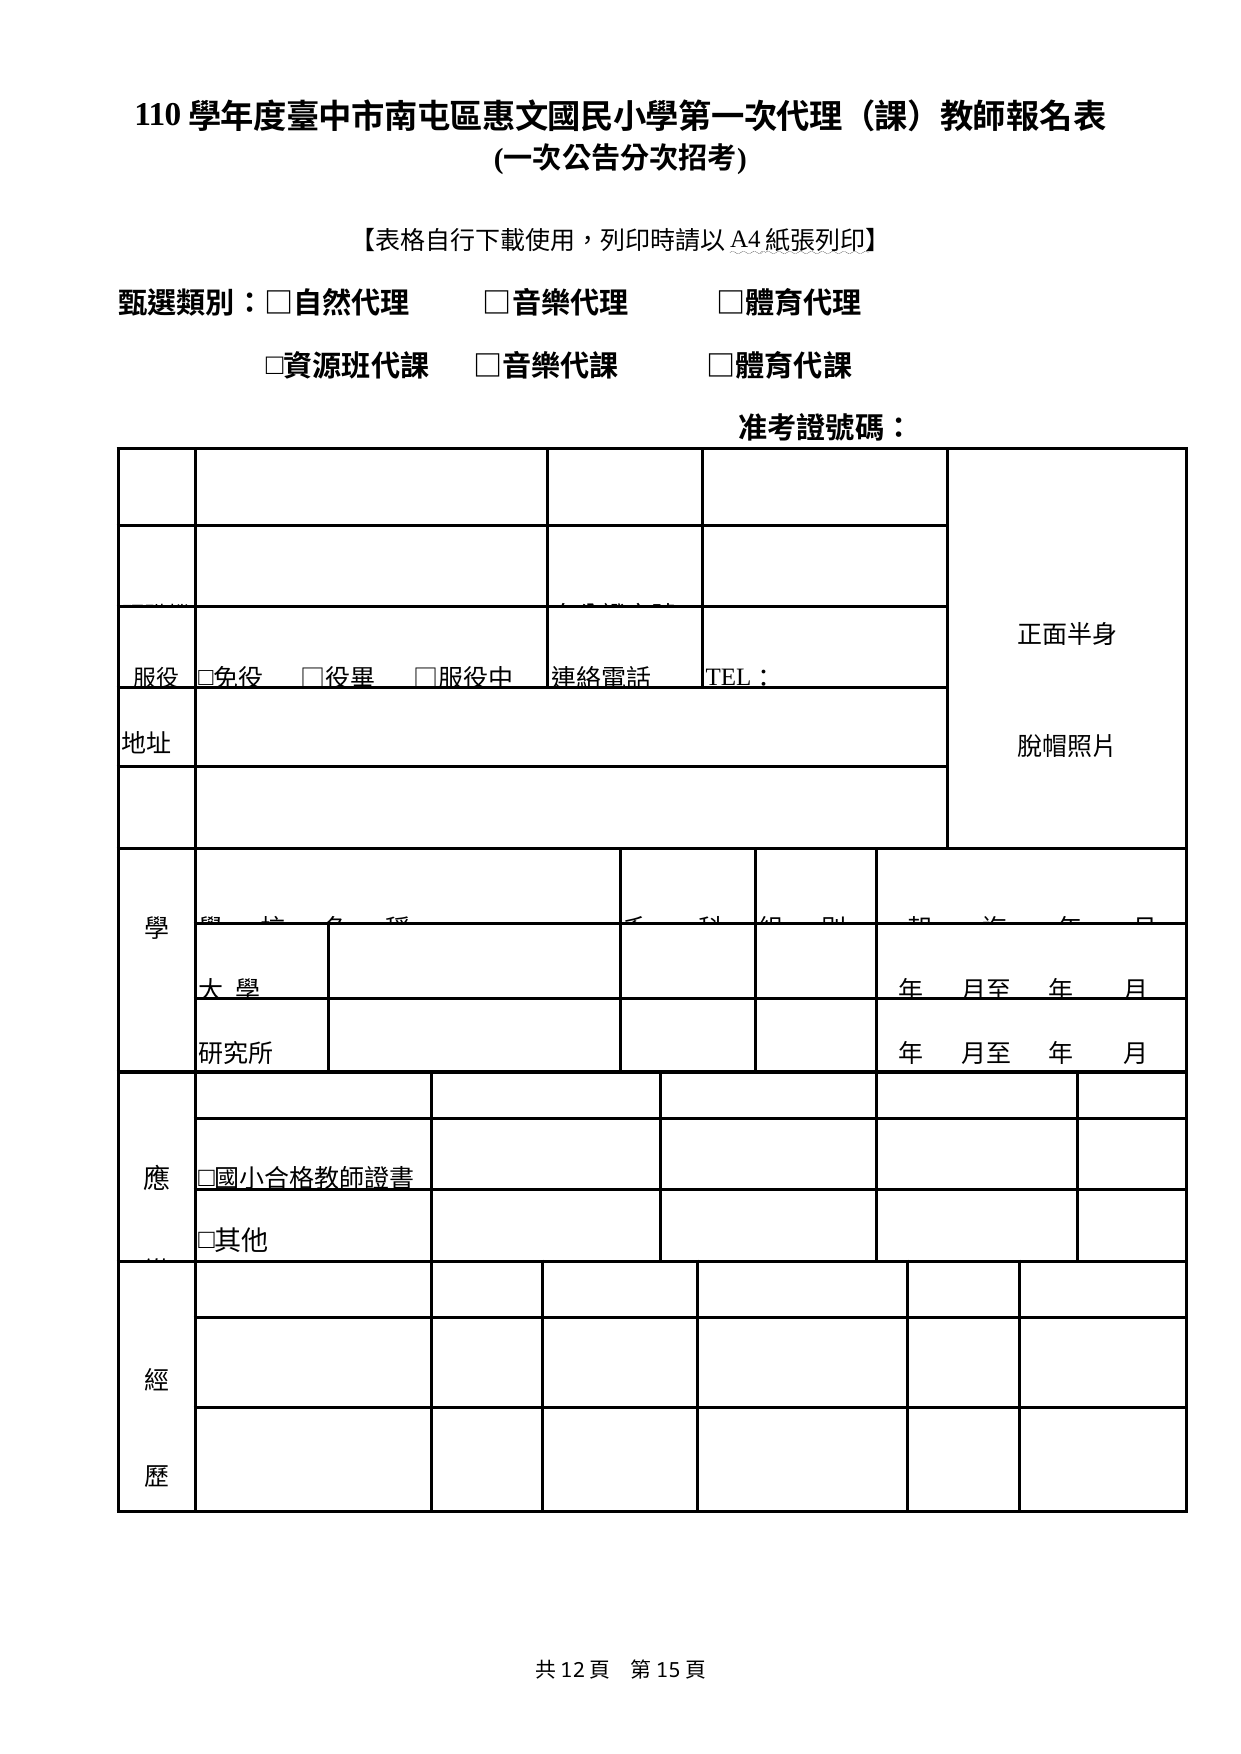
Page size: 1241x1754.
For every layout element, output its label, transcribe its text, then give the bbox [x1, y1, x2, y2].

table_cell [878, 1191, 1076, 1259]
table_cell 地址 [120, 689, 194, 765]
table_cell 系 科 [622, 850, 754, 922]
table_cell 年 月至 年 月 [878, 925, 1185, 997]
table_cell [197, 1319, 430, 1406]
table_cell [433, 1319, 541, 1406]
table_header 年 月 日 [704, 450, 946, 524]
table_cell □其他 [197, 1191, 430, 1259]
table_cell [1021, 1319, 1185, 1406]
table_cell 曾服務之機關學校 [699, 1263, 906, 1316]
table_header 出生年月日 [549, 450, 701, 524]
table_cell 備註 [1079, 1074, 1185, 1117]
table_cell [662, 1191, 875, 1259]
table_cell 學 歷 [120, 850, 194, 1070]
text 110學年度臺中市南屯區惠文國民小學第一次代理（課）教師報名表 [118, 72, 1122, 134]
table_cell [909, 1409, 1018, 1509]
table_cell 類 別 [197, 1074, 430, 1117]
table_cell [197, 768, 946, 847]
table_cell [197, 1409, 430, 1509]
table_cell 現職機關學校 [120, 527, 194, 605]
table_header 姓 名 [120, 450, 194, 524]
text 准考證號碼： [738, 384, 1122, 447]
table_cell [330, 1000, 619, 1070]
table_header 正面半身 脫帽照片 [949, 450, 1185, 847]
table_cell 研究所 [197, 1000, 327, 1070]
table_cell [699, 1409, 906, 1509]
table_cell 學 校 名 稱 [197, 850, 619, 922]
table_cell 經 歷 [120, 1263, 194, 1509]
table_cell [1079, 1120, 1185, 1188]
table_cell [330, 925, 619, 997]
table_cell 大 學 [197, 925, 327, 997]
table_cell 組 別 [757, 850, 875, 922]
table_cell □國小合格教師證書 [197, 1120, 430, 1188]
table_cell 職 稱 [909, 1263, 1018, 1316]
table_cell 起 迄 年 月 [1021, 1263, 1185, 1316]
table_cell TEL： 手機： [704, 608, 946, 686]
table_cell 服役 情形 [120, 608, 194, 686]
table_header [197, 450, 546, 524]
table_cell 起 迄 年 月 [878, 850, 1185, 922]
table_cell [197, 689, 946, 765]
table_cell 起 迄 年 月 [544, 1263, 696, 1316]
table_cell 證 書 字 號 [433, 1074, 659, 1117]
text 【表格自行下載使用，列印時請以A4紙張列印】 [118, 197, 1122, 259]
table_cell [622, 1000, 754, 1070]
table_cell [544, 1319, 696, 1406]
table_cell [433, 1191, 659, 1259]
table_cell [197, 527, 546, 605]
text □資源班代課 □音樂代課 □體育代課 [266, 322, 1122, 384]
table_cell 職 稱 [433, 1263, 541, 1316]
table_cell [704, 527, 946, 605]
table_cell [757, 925, 875, 997]
table_cell 年 月至 年 月 [878, 1000, 1185, 1070]
table_cell 電子郵件 [120, 768, 194, 847]
table_cell 連絡電話 [549, 608, 701, 686]
table_cell [622, 925, 754, 997]
table_cell [1021, 1409, 1185, 1509]
table_cell [1079, 1191, 1185, 1259]
table_cell 發 證 機 關 [878, 1074, 1076, 1117]
table_cell 身分證字號 [549, 527, 701, 605]
table_cell [433, 1409, 541, 1509]
table_cell 發 證 日 期 [662, 1074, 875, 1117]
table_cell [878, 1120, 1076, 1188]
table_cell 曾服務之機關學校 [197, 1263, 430, 1316]
table_cell [699, 1319, 906, 1406]
table_cell □免役 □役畢 □服役中 [197, 608, 546, 686]
table_cell [662, 1120, 875, 1188]
table_cell [433, 1120, 659, 1188]
text 甄選類別：□自然代理 □音樂代理 □體育代理 [118, 259, 1122, 322]
text (一次公告分次招考) [118, 134, 1122, 177]
table_cell [544, 1409, 696, 1509]
table_cell 應 繳 驗 證 件 [120, 1074, 194, 1259]
table_cell [909, 1319, 1018, 1406]
table_cell [757, 1000, 875, 1070]
